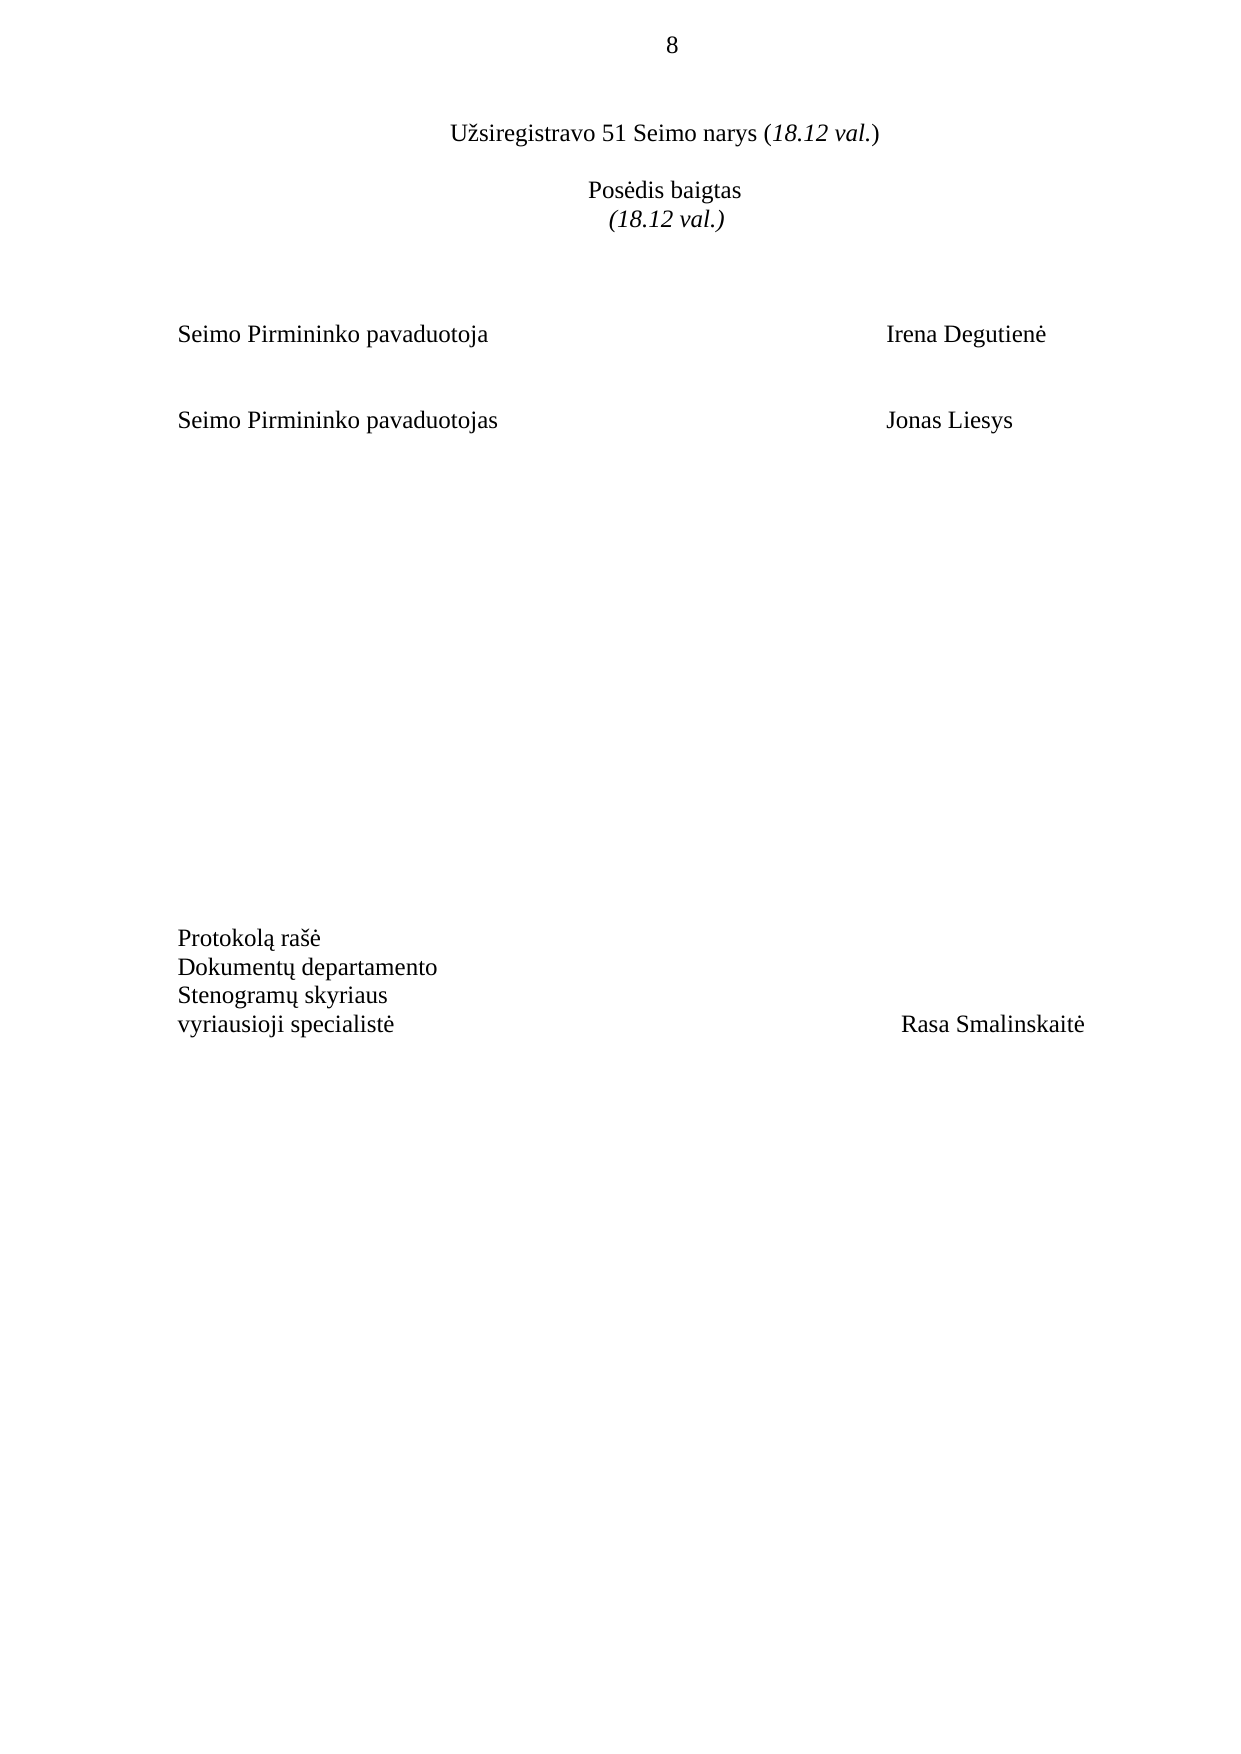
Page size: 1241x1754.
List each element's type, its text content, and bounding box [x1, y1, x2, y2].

text Dokumentų departamento [177, 952, 1152, 981]
text Seimo Pirmininko pavaduotojas Jonas Liesys [177, 406, 1152, 434]
text Užsiregistravo 51 Seimo narys (18.12 val.) [177, 118, 1152, 147]
text Stenogramų skyriaus [177, 981, 1152, 1009]
text Protokolą rašė [177, 923, 1152, 952]
text Posėdis baigtas [177, 176, 1152, 204]
text vyriausioji specialistė Rasa Smalinskaitė [177, 1009, 1152, 1038]
text (18.12 val.) [177, 204, 1152, 233]
text Seimo Pirmininko pavaduotoja Irena Degutienė [177, 319, 1152, 348]
